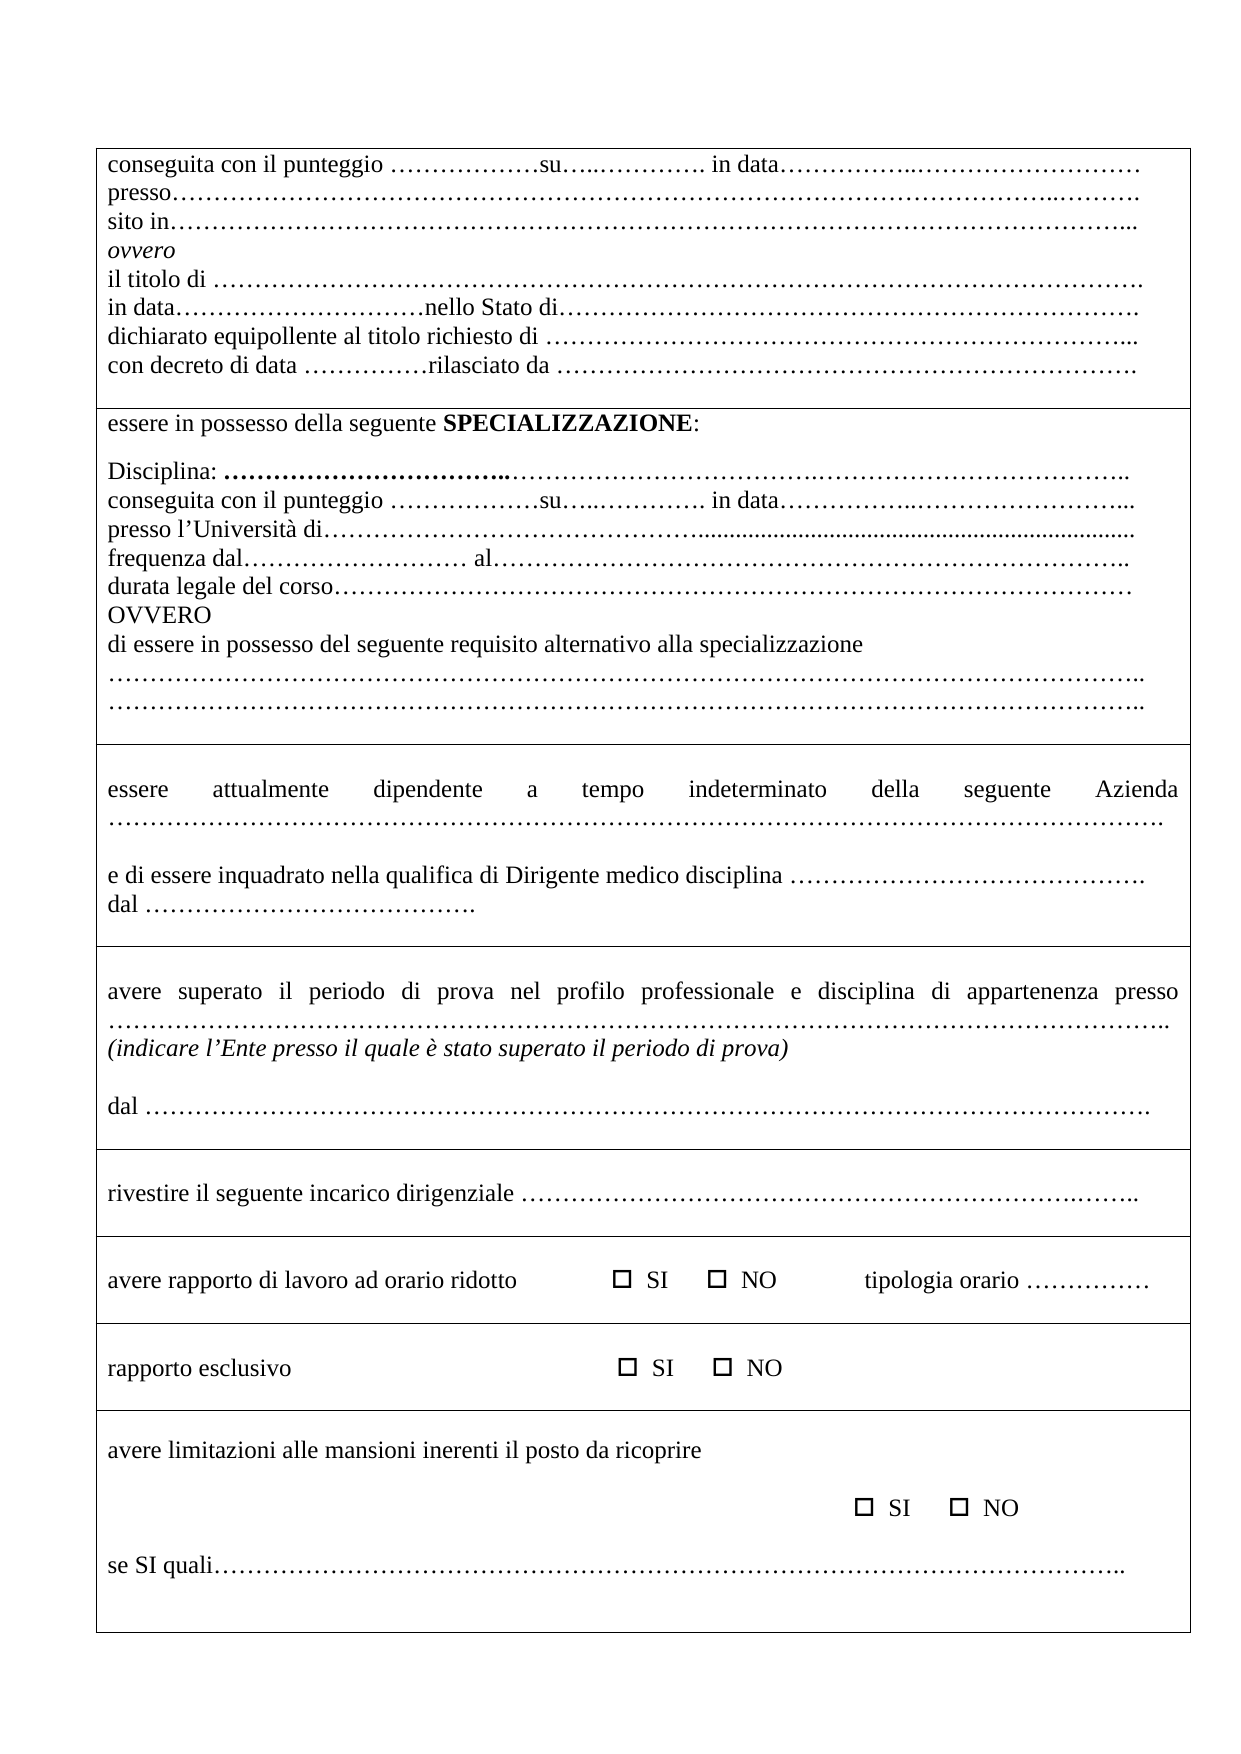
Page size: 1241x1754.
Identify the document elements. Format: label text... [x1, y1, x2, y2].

table_cell [73, 1323, 96, 1410]
table_cell [73, 408, 96, 744]
table_cell avere rapporto di lavoro ad orario ridotto  SI  NO tipologia orario …………… [97, 1237, 1190, 1323]
table_cell [73, 946, 96, 1148]
table_cell rapporto esclusivo  SI  NO [97, 1324, 1190, 1410]
table_cell avere superato il periodo di prova nel profilo professionale e disciplina di appartenenza presso ……………………………………………………………………………………………………………….. (indicare l’Ente presso il quale è stato superato il periodo di prova) dal …………………………………………………………………………………………………………. [97, 947, 1190, 1148]
table_cell essere attualmente dipendente a tempo indeterminato della seguente Azienda ………………………………………………………………………………………………………………. e di essere inquadrato nella qualifica di Dirigente medico disciplina ……………………………………. dal …………………………………. [97, 745, 1190, 946]
table_cell [73, 744, 96, 946]
table_cell conseguita con il punteggio ………………su…..…………. in data……………..……………………… presso……………………………………………………………………………………………..………. sito in……………………………………………………………………………………………………... ovvero il titolo di …………………………………………………………………………………………………. in data…………………………nello Stato di……………………………………………………………. dichiarato equipollente al titolo richiesto di ……………………………………………………………... con decreto di data ……………rilasciato da ……………………………………………………………. [97, 149, 1190, 407]
table_cell essere in possesso della seguente SPECIALIZZAZIONE: Disciplina: ……………………………..……………………………….……………………………….. conseguita con il punteggio ………………su…..…………. in data……………..……………………... presso l’Università di………………………………………...................................................................... frequenza dal……………………… al………………………………………………………………….. durata legale del corso…………………………………………………………………………………… OVVERO di essere in possesso del seguente requisito alternativo alla specializzazione …………………………………………………………………………………………………………….. …………………………………………………………………………………………………………….. [97, 409, 1190, 744]
table_cell [73, 1149, 96, 1236]
table_cell [73, 1410, 96, 1632]
table_cell [73, 148, 96, 407]
table_cell rivestire il seguente incarico dirigenziale ………………………………………………………….…….. [97, 1150, 1190, 1236]
table_cell [73, 1236, 96, 1323]
table_cell avere limitazioni alle mansioni inerenti il posto da ricoprire  SI  NO se SI quali……………………………………………………………………………………………….. [97, 1411, 1190, 1632]
